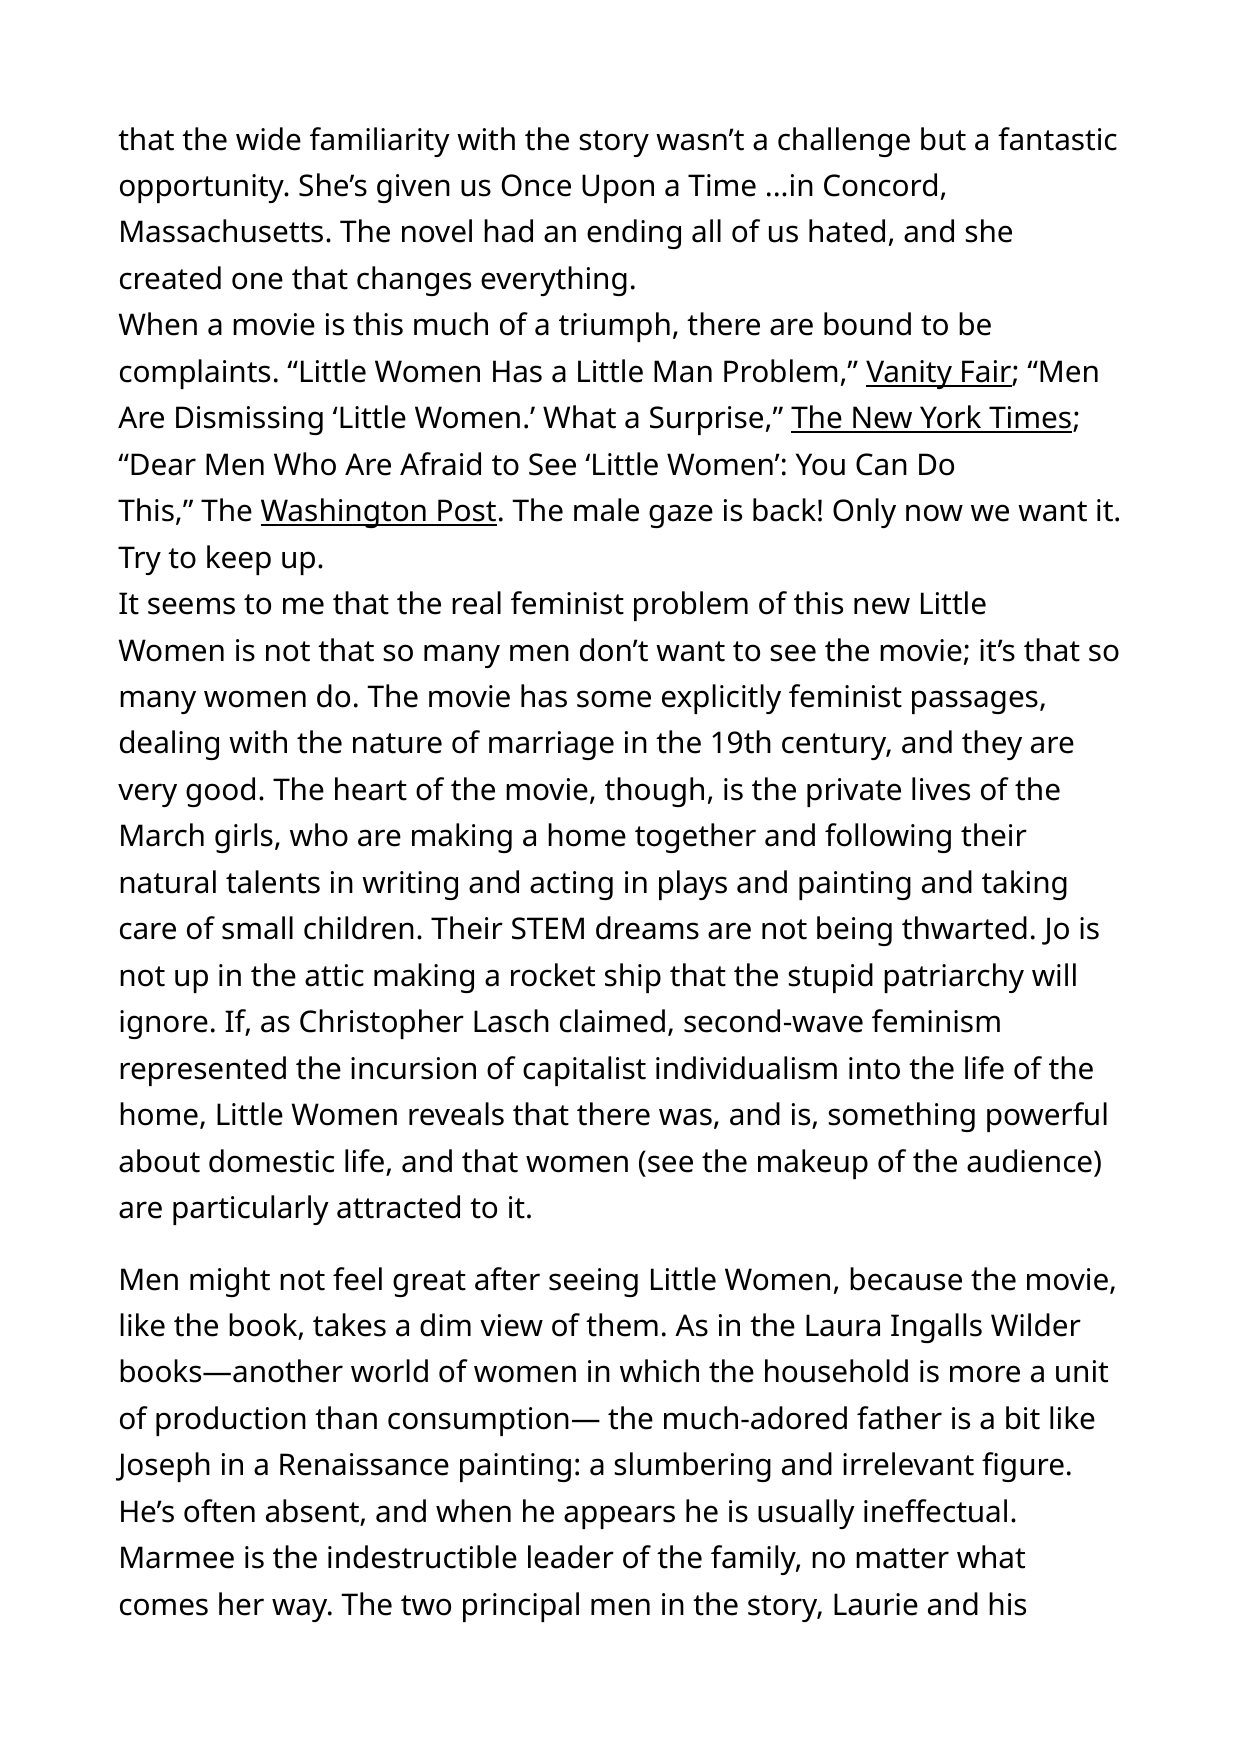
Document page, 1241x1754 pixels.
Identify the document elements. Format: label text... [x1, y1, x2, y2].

text Men might not feel great after seeing Little Women, because the movie, like the book, takes a dim view of them. As in the Laura Ingalls Wilder books—another world of women in which the household is more a unit of production than consumption— the much-adored father is a bit like Joseph in a Renaissance painting: a slumbering and irrelevant figure. He’s often absent, and when he appears he is usually ineffectual. Marmee is the indestructible leader of the family, no matter what comes her way. The two principal men in the story, Laurie and his [118, 1258, 1122, 1624]
text When a movie is this much of a triumph, there are bound to be complaints. “Little Women Has a Little Man Problem,” Vanity Fair; “Men Are Dismissing ‘Little Women.’ What a Surprise,” The New York Times; “Dear Men Who Are Afraid to See ‘Little Women’: You Can Do This,” The Washington Post. The male gaze is back! Only now we want it. Try to keep up. [118, 304, 1122, 577]
text that the wide familiarity with the story wasn’t a challenge but a fantastic opportunity. She’s given us Once Upon a Time ...in Concord, Massachusetts. The novel had an ending all of us hated, and she created one that changes everything. [118, 118, 1122, 298]
text It seems to me that the real feminist problem of this new Little Women is not that so many men don’t want to see the movie; it’s that so many women do. The movie has some explicitly feminist passages, dealing with the nature of marriage in the 19th century, and they are very good. The heart of the movie, though, is the private lives of the March girls, who are making a home together and following their natural talents in writing and acting in plays and painting and taking care of small children. Their STEM dreams are not being thwarted. Jo is not up in the attic making a rocket ship that the stupid patriarchy will ignore. If, as Christopher Lasch claimed, second-wave feminism represented the incursion of capitalist individualism into the life of the home, Little Women reveals that there was, and is, something powerful about domestic life, and that women (see the makeup of the audience) are particularly attracted to it. [118, 583, 1122, 1227]
